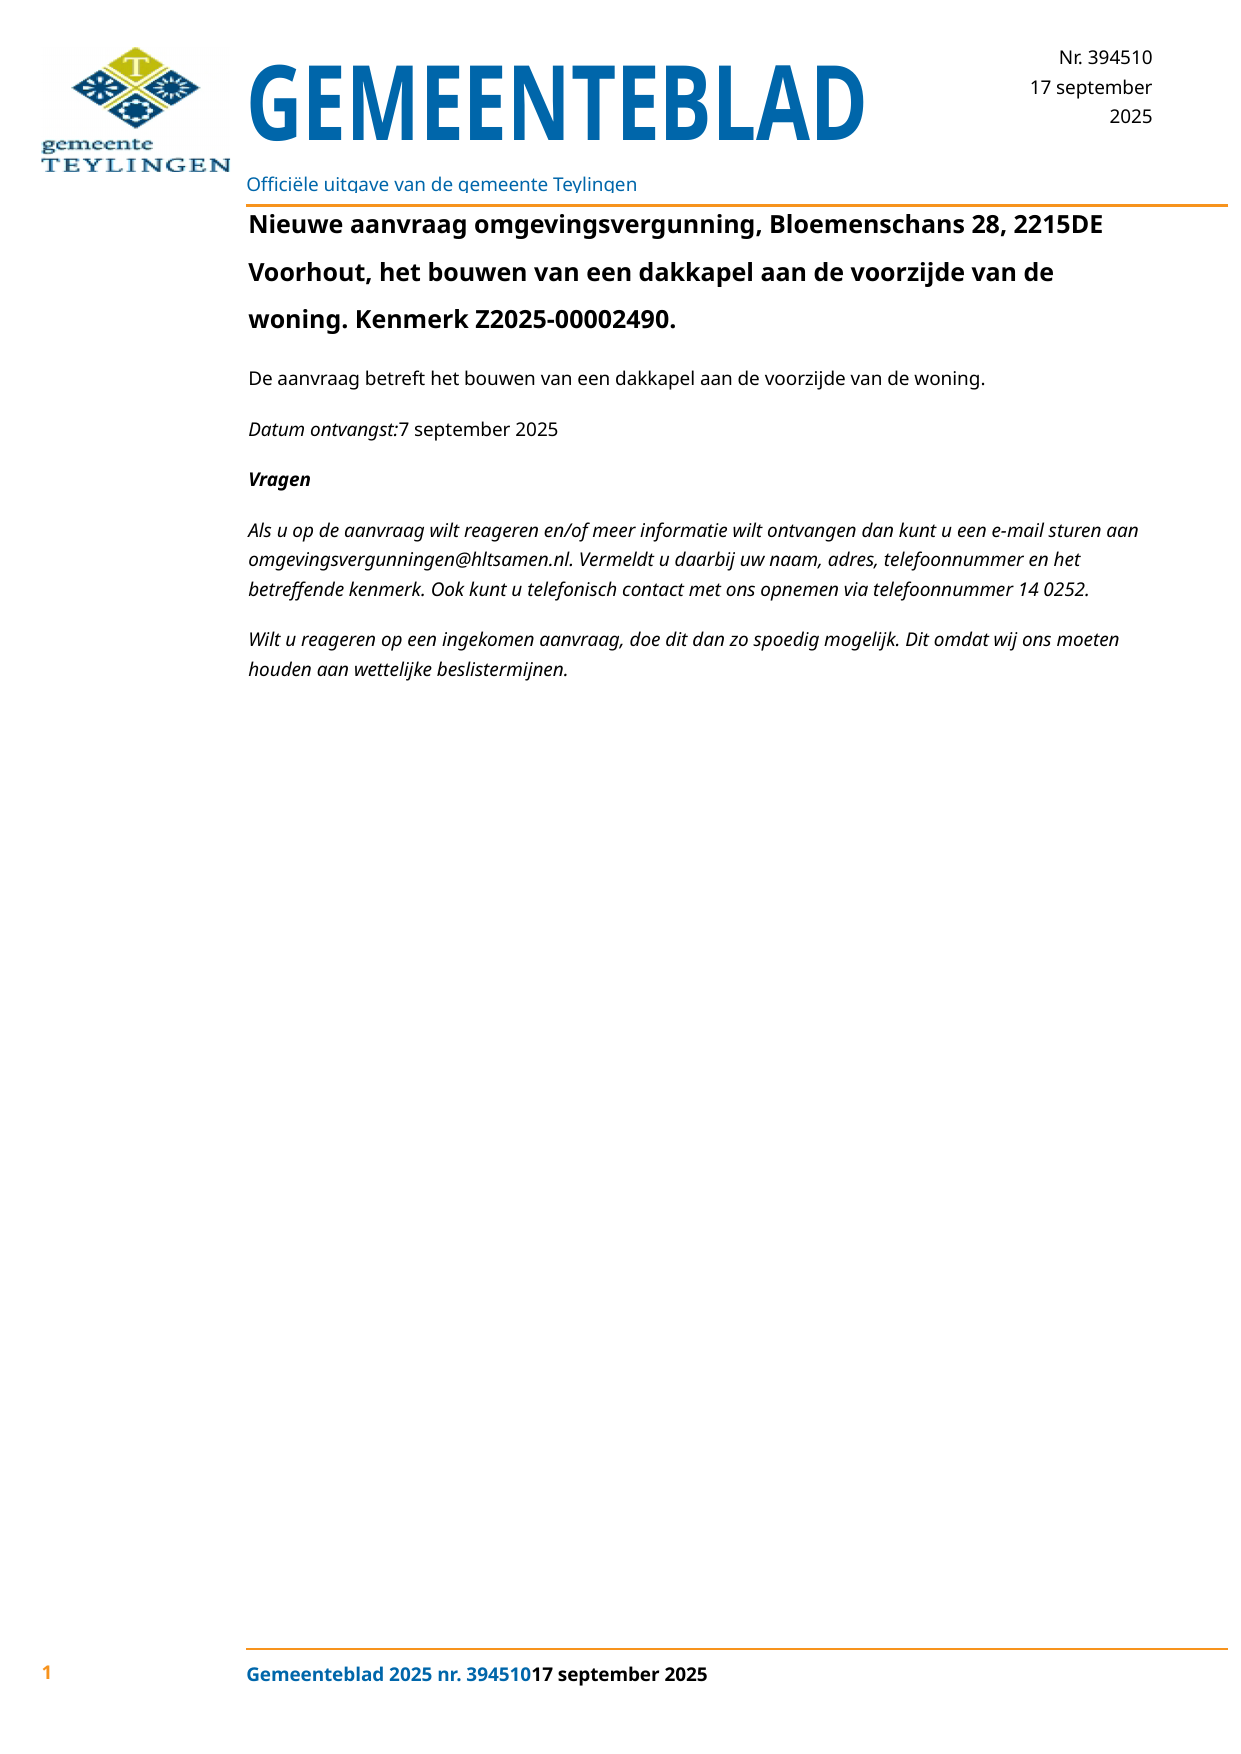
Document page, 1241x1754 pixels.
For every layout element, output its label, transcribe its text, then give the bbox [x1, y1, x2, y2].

text Vragen [248, 466, 1152, 492]
text Datum ontvangst:7 september 2025 [248, 416, 1152, 442]
picture [41, 47, 231, 172]
text De aanvraag betreft het bouwen van een dakkapel aan de voorzijde van de woning. [248, 366, 1152, 391]
text Als u op de aanvraag wilt reageren en/of meer informatie wilt ontvangen dan kunt u een e-mail sturen aan omgevingsvergunningen@hltsamen.nl. Vermeldt u daarbij uw naam, adres, telefoonnummer en het betreffende kenmerk. Ook kunt u telefonisch contact met ons opnemen via telefoonnummer 14 0252. [248, 517, 1152, 602]
text Nieuwe aanvraag omgevingsvergunning, Bloemenschans 28, 2215DE Voorhout, het bouwen van een dakkapel aan de voorzijde van de woning. Kenmerk Z2025-00002490. [248, 207, 1152, 336]
text Wilt u reageren op een ingekomen aanvraag, doe dit dan zo spoedig mogelijk. Dit omdat wij ons moeten houden aan wettelijke beslistermijnen. [248, 626, 1152, 682]
